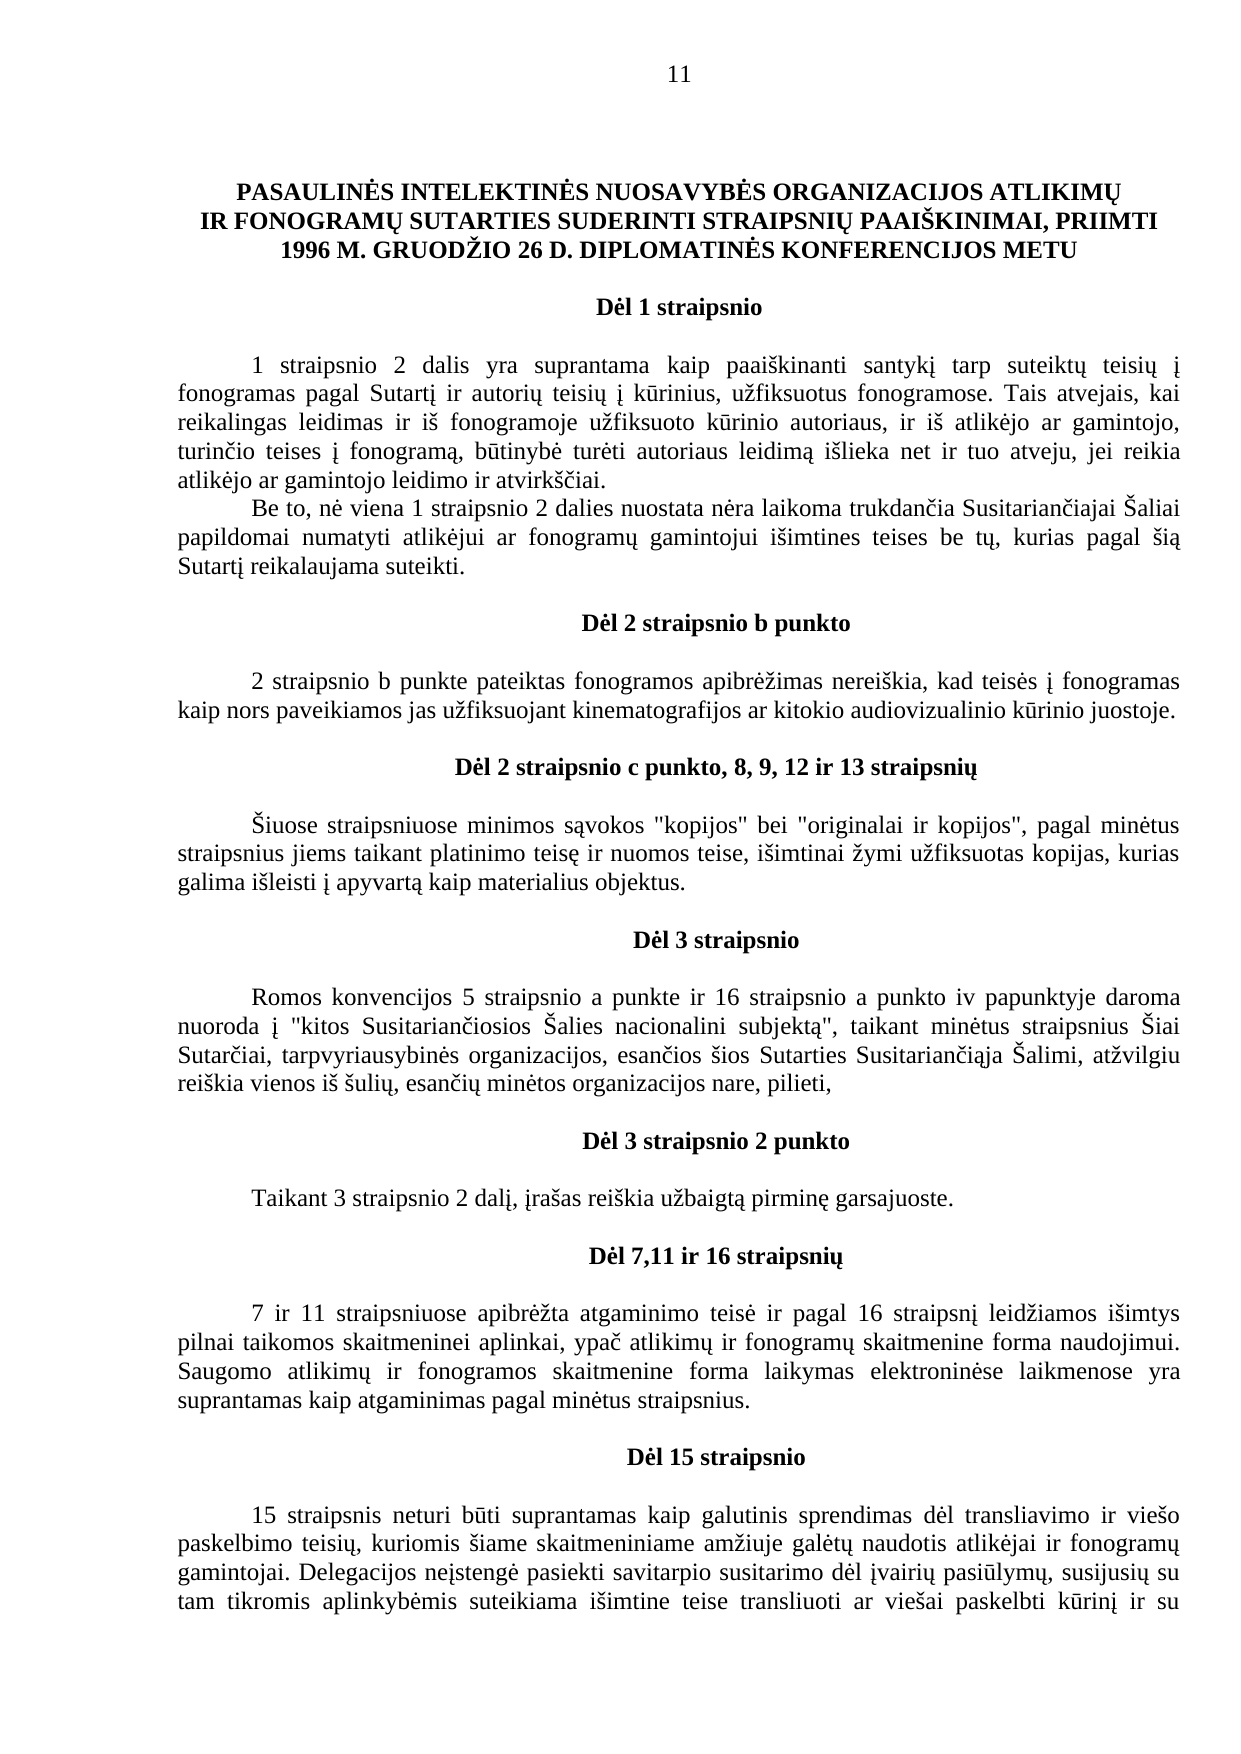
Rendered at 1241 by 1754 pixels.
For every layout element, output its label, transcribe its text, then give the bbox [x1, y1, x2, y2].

text Dėl 15 straipsnio [177, 1442, 1181, 1471]
text 7 ir 11 straipsniuose apibrėžta atgaminimo teisė ir pagal 16 straipsnį leidžiamos išimtys pilnai taikomos skaitmeninei aplinkai, ypač atlikimų ir fonogramų skaitmenine forma naudojimui. Saugomo atlikimų ir fonogramos skaitmenine forma laikymas elektroninėse laikmenose yra suprantamas kaip atgaminimas pagal minėtus straipsnius. [177, 1298, 1181, 1413]
text 1 straipsnio 2 dalis yra suprantama kaip paaiškinanti santykį tarp suteiktų teisių į fonogramas pagal Sutartį ir autorių teisių į kūrinius, užfiksuotus fonogramose. Tais atvejais, kai reikalingas leidimas ir iš fonogramoje užfiksuoto kūrinio autoriaus, ir iš atlikėjo ar gamintojo, turinčio teises į fonogramą, būtinybė turėti autoriaus leidimą išlieka net ir tuo atveju, jei reikia atlikėjo ar gamintojo leidimo ir atvirkščiai. [177, 350, 1181, 493]
text Romos konvencijos 5 straipsnio a punkte ir 16 straipsnio a punkto iv papunktyje daroma nuoroda į "kitos Susitariančiosios Šalies nacionalini subjektą", taikant minėtus straipsnius Šiai Sutarčiai, tarpvyriausybinės organizacijos, esančios šios Sutarties Susitariančiąja Šalimi, atžvilgiu reiškia vienos iš šulių, esančių minėtos organizacijos nare, pilieti, [177, 982, 1181, 1097]
text Dėl 3 straipsnio 2 punkto [177, 1126, 1181, 1155]
text IR FONOGRAMŲ SUTARTIES SUDERINTI STRAIPSNIŲ PAAIŠKINIMAI, PRIIMTI 1996 M. GRUODŽIO 26 D. DIPLOMATINĖS KONFERENCIJOS METU [177, 206, 1181, 263]
text Taikant 3 straipsnio 2 dalį, įrašas reiškia užbaigtą pirminę garsajuoste. [177, 1183, 1181, 1212]
text 2 straipsnio b punkte pateiktas fonogramos apibrėžimas nereiškia, kad teisės į fonogramas kaip nors paveikiamos jas užfiksuojant kinematografijos ar kitokio audiovizualinio kūrinio juostoje. [177, 666, 1181, 723]
text Dėl 2 straipsnio c punkto, 8, 9, 12 ir 13 straipsnių [177, 752, 1181, 781]
text Be to, nė viena 1 straipsnio 2 dalies nuostata nėra laikoma trukdančia Susitariančiajai Šaliai papildomai numatyti atlikėjui ar fonogramų gamintojui išimtines teises be tų, kurias pagal šią Sutartį reikalaujama suteikti. [177, 493, 1181, 580]
text Šiuose straipsniuose minimos sąvokos "kopijos" bei "originalai ir kopijos", pagal minėtus straipsnius jiems taikant platinimo teisę ir nuomos teise, išimtinai žymi užfiksuotas kopijas, kurias galima išleisti į apyvartą kaip materialius objektus. [177, 810, 1181, 896]
text Dėl 3 straipsnio [177, 925, 1181, 953]
text PASAULINĖS INTELEKTINĖS NUOSAVYBĖS ORGANIZACIJOS ATLIKIMŲ [177, 177, 1181, 206]
text 15 straipsnis neturi būti suprantamas kaip galutinis sprendimas dėl transliavimo ir viešo paskelbimo teisių, kuriomis šiame skaitmeniniame amžiuje galėtų naudotis atlikėjai ir fonogramų gamintojai. Delegacijos neįstengė pasiekti savitarpio susitarimo dėl įvairių pasiūlymų, susijusių su tam tikromis aplinkybėmis suteikiama išimtine teise transliuoti ar viešai paskelbti kūrinį ir su [177, 1500, 1181, 1615]
text Dėl 7,11 ir 16 straipsnių [177, 1241, 1181, 1270]
text Dėl 1 straipsnio [177, 292, 1181, 321]
text Dėl 2 straipsnio b punkto [177, 608, 1181, 637]
